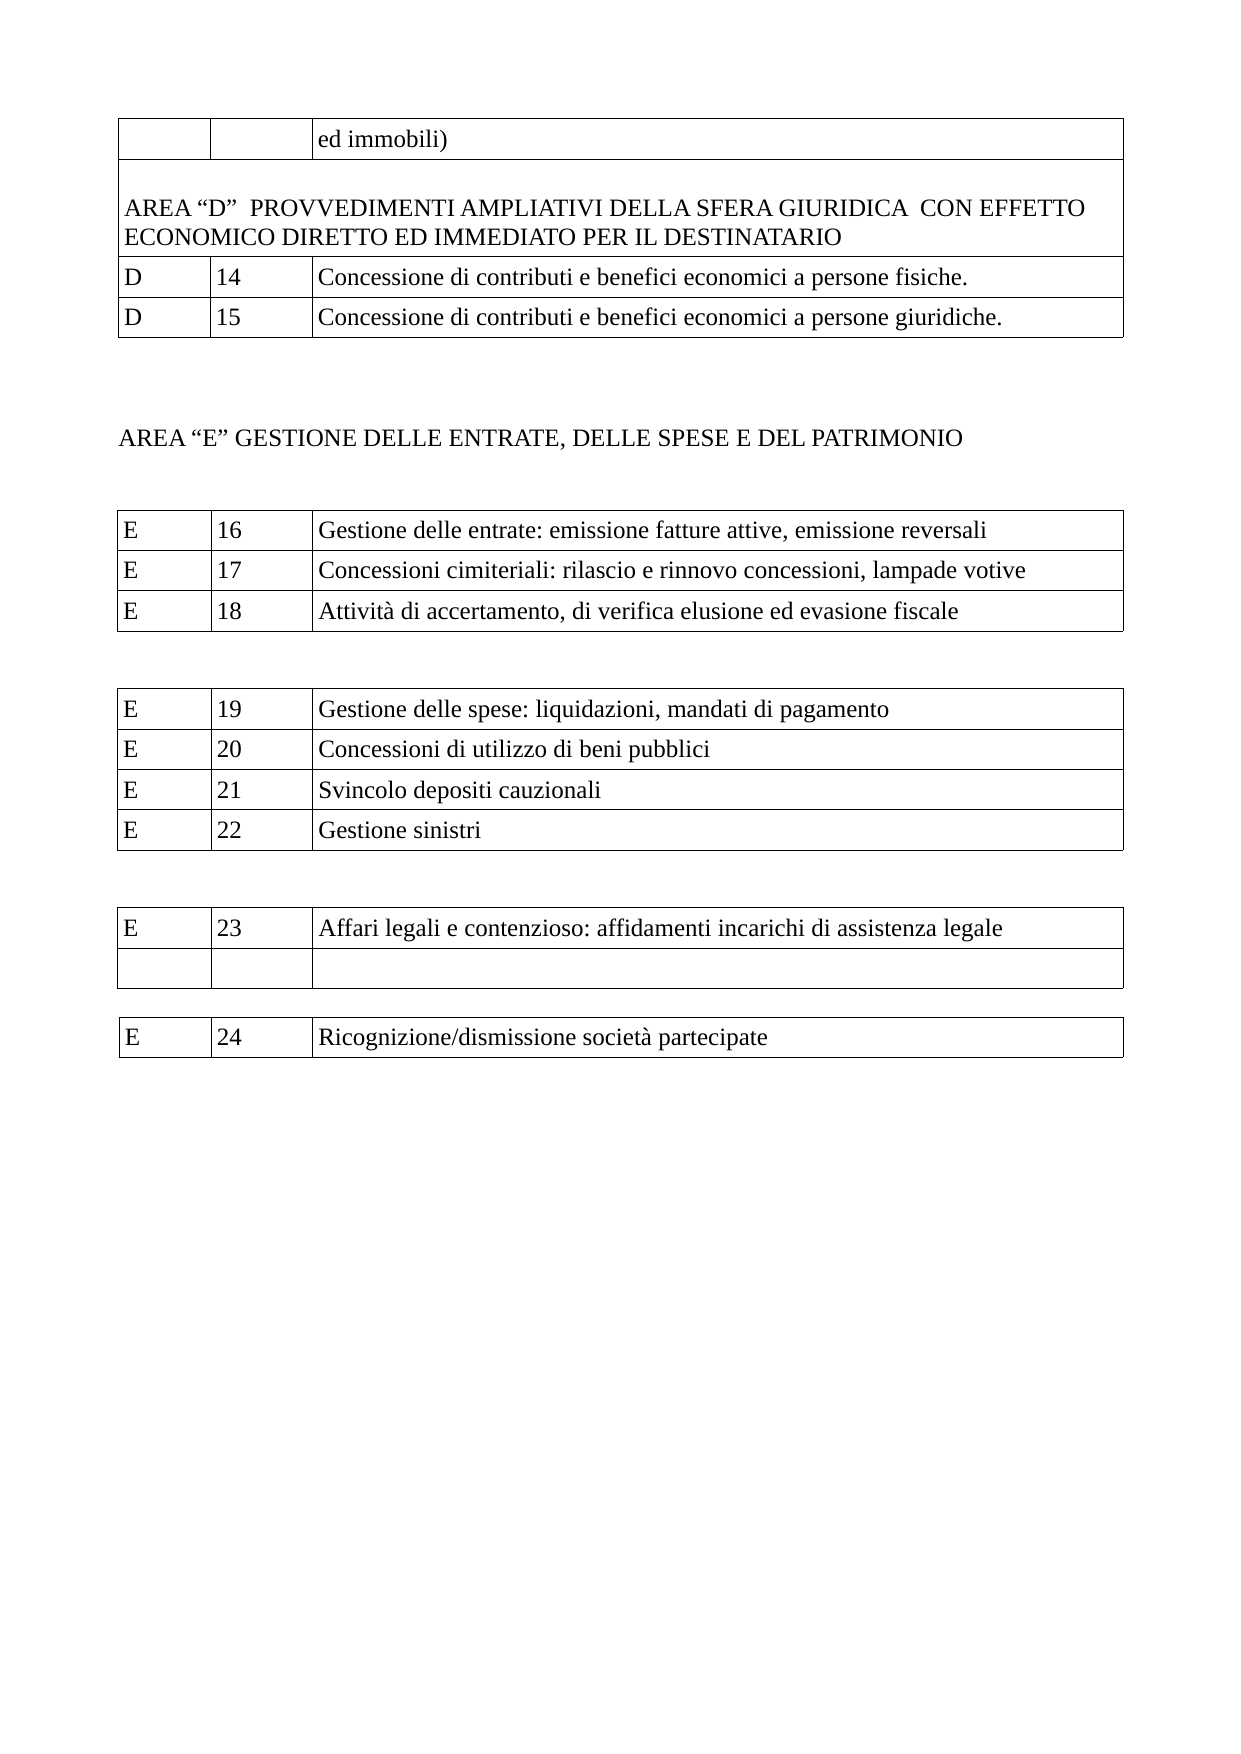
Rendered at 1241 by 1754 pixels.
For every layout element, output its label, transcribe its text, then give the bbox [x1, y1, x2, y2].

table_cell D [119, 257, 210, 297]
table_cell Concessione di contributi e benefici economici a persone giuridiche. [313, 298, 1123, 337]
table_cell 15 [211, 298, 312, 337]
table_header Ricognizione/dismissione società partecipate [313, 1018, 1123, 1057]
table_cell Concessione di contributi e benefici economici a persone fisiche. [313, 257, 1123, 297]
table_header Attività di accertamento, di verifica elusione ed evasione fiscale [313, 591, 1123, 631]
table_header 19 [212, 689, 312, 728]
table_cell [211, 119, 312, 158]
table_header E [118, 689, 211, 728]
table_header E [120, 1018, 211, 1057]
table_header E [118, 511, 211, 550]
table_cell D [119, 298, 210, 337]
table_header Affari legali e contenzioso: affidamenti incarichi di assistenza legale [313, 908, 1123, 947]
table_cell E [118, 810, 211, 849]
table_cell Concessioni di utilizzo di beni pubblici [313, 730, 1123, 769]
table_cell ed immobili) [313, 119, 1123, 158]
text AREA “E” GESTIONE DELLE ENTRATE, DELLE SPESE E DEL PATRIMONIO [118, 423, 1122, 452]
table_cell E [118, 551, 211, 590]
table_header 23 [212, 908, 312, 947]
table_cell Concessioni cimiteriali: rilascio e rinnovo concessioni, lampade votive [313, 551, 1123, 590]
table_header 18 [212, 591, 312, 631]
table_cell 14 [211, 257, 312, 297]
table_cell 17 [212, 551, 312, 590]
table_header 21 [212, 770, 312, 809]
table_cell [118, 949, 211, 988]
table_cell [313, 949, 1123, 988]
table_header Gestione delle entrate: emissione fatture attive, emissione reversali [313, 511, 1123, 550]
table_header 24 [212, 1018, 312, 1057]
table_header 16 [212, 511, 312, 550]
table_cell [212, 949, 312, 988]
table_header Gestione delle spese: liquidazioni, mandati di pagamento [313, 689, 1123, 728]
table_cell [119, 119, 210, 158]
table_header Svincolo depositi cauzionali [313, 770, 1123, 809]
table_header E [118, 908, 211, 947]
table_cell E [118, 730, 211, 769]
table_cell AREA “D” PROVVEDIMENTI AMPLIATIVI DELLA SFERA GIURIDICA CON EFFETTO ECONOMICO DIRETTO ED IMMEDIATO PER IL DESTINATARIO [119, 160, 1123, 256]
table_header E [118, 591, 211, 631]
table_cell 22 [212, 810, 312, 849]
table_cell Gestione sinistri [313, 810, 1123, 849]
table_cell 20 [212, 730, 312, 769]
table_header E [118, 770, 211, 809]
